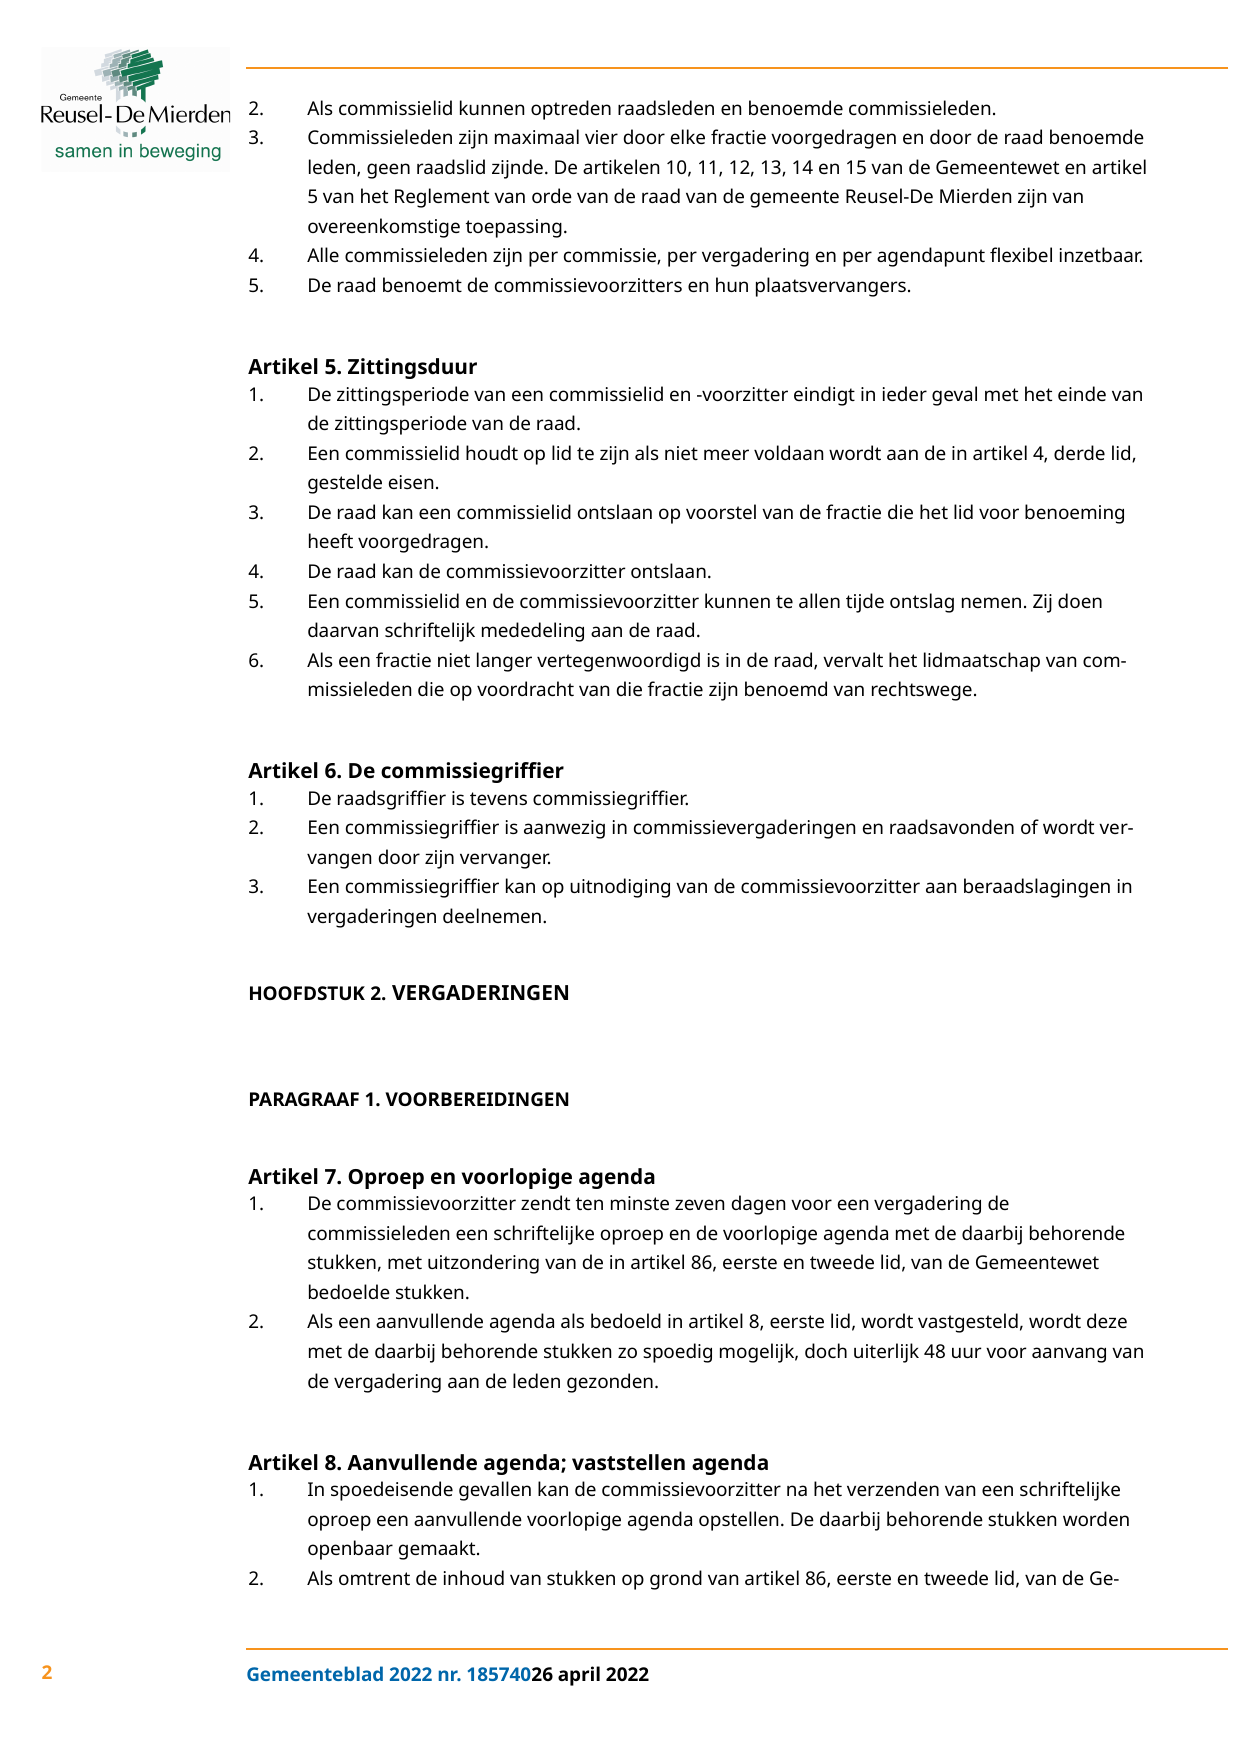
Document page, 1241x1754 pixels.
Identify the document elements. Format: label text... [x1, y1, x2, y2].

list Alle commissieleden zijn per commissie, per vergadering en per agendapunt flexibel inzetbaar. [248, 243, 1152, 268]
text Artikel 6. De commissiegriffier [248, 757, 1152, 785]
text Artikel 8. Aanvullende agenda; vaststellen agenda [248, 1448, 1152, 1476]
list Als commissielid kunnen optreden raadsleden en benoemde commissieleden. [248, 95, 1152, 121]
list Een commissielid en de commissievoorzitter kunnen te allen tijde ontslag nemen. Zij doen daarvan schriftelijk mededeling aan de raad. [248, 588, 1152, 643]
list De raad benoemt de commissievoorzitters en hun plaatsvervangers. [248, 272, 1152, 298]
list De commissievoorzitter zendt ten minste zeven dagen voor een vergadering de commissieleden een schriftelijke oproep en de voorlopige agenda met de daarbij behorende stukken, met uitzondering van de in artikel 86, eerste en tweede lid, van de Gemeentewet bedoelde stukken. [248, 1190, 1152, 1305]
list De zittingsperiode van een commissielid en -voorzitter eindigt in ieder geval met het einde van de zittingsperiode van de raad. [248, 381, 1152, 436]
list Commissieleden zijn maximaal vier door elke fractie voorgedragen en door de raad benoemde leden, geen raadslid zijnde. De artikelen 10, 11, 12, 13, 14 en 15 van de Gemeentewet en artikel 5 van het Reglement van orde van de raad van de gemeente Reusel-De Mierden zijn van overeenkomstige toepassing. [248, 124, 1152, 239]
list Een commissiegriffier kan op uitnodiging van de commissievoorzitter aan beraadslagingen in vergaderingen deelnemen. [248, 874, 1152, 929]
picture [41, 47, 231, 172]
list Een commissiegriffier is aanwezig in commissievergaderingen en raadsavonden of wordt ver-vangen door zijn vervanger. [248, 814, 1152, 870]
list De raadsgriffier is tevens commissiegriffier. [248, 785, 1152, 811]
list De raad kan de commissievoorzitter ontslaan. [248, 558, 1152, 584]
text Artikel 5. Zittingsduur [248, 352, 1152, 381]
text HOOFDSTUK 2. VERGADERINGEN [248, 978, 1152, 1007]
list Als omtrent de inhoud van stukken op grond van artikel 86, eerste en tweede lid, van de Ge- [248, 1565, 1152, 1591]
list Een commissielid houdt op lid te zijn als niet meer voldaan wordt aan de in artikel 4, derde lid, gestelde eisen. [248, 440, 1152, 495]
list De raad kan een commissielid ontslaan op voorstel van de fractie die het lid voor benoeming heeft voorgedragen. [248, 499, 1152, 554]
list In spoedeisende gevallen kan de commissievoorzitter na het verzenden van een schriftelijke oproep een aanvullende voorlopige agenda opstellen. De daarbij behorende stukken worden openbaar gemaakt. [248, 1476, 1152, 1561]
text Artikel 7. Oproep en voorlopige agenda [248, 1162, 1152, 1190]
list Als een fractie niet langer vertegenwoordigd is in de raad, vervalt het lidmaatschap van com-missieleden die op voordracht van die fractie zijn benoemd van rechtswege. [248, 647, 1152, 702]
list Als een aanvullende agenda als bedoeld in artikel 8, eerste lid, wordt vastgesteld, wordt deze met de daarbij behorende stukken zo spoedig mogelijk, doch uiterlijk 48 uur voor aanvang van de vergadering aan de leden gezonden. [248, 1309, 1152, 1394]
text PARAGRAAF 1. VOORBEREIDINGEN [248, 1086, 1152, 1112]
